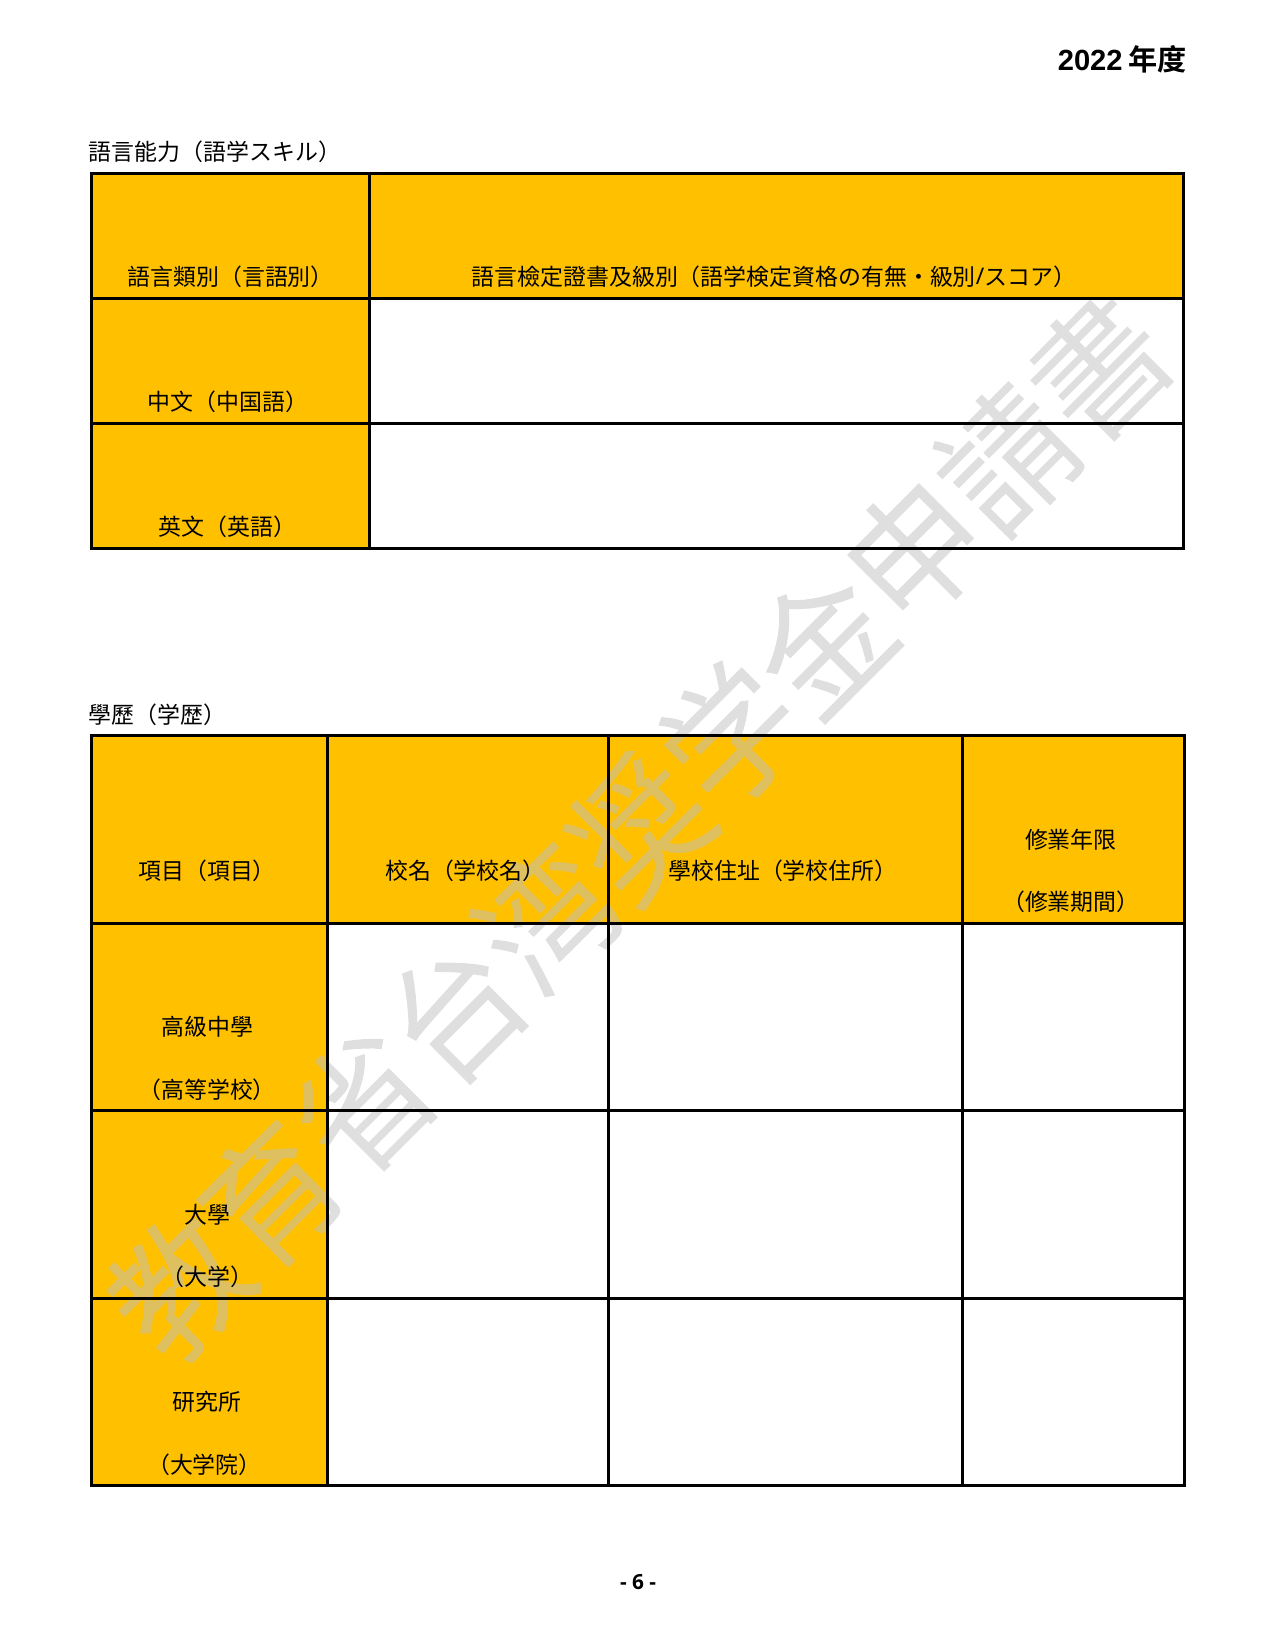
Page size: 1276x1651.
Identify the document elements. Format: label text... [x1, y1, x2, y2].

table_cell [558, 925, 584, 947]
table_cell [871, 532, 899, 547]
table_cell 高級中學 （高等学校） [93, 925, 326, 1109]
table_cell [610, 1300, 961, 1484]
table_cell 中文（中国語） [93, 300, 368, 422]
table_cell [371, 300, 1182, 422]
table_cell [329, 1112, 338, 1126]
table_cell [916, 520, 954, 547]
table_cell [964, 1112, 1183, 1297]
table_cell [980, 414, 992, 422]
table_header 語言類別（言語別） [93, 175, 368, 297]
text 語言能力（語学スキル） [89, 109, 1187, 172]
table_header 修業年限 （修業期間） [964, 737, 1183, 922]
table_cell [610, 925, 961, 1109]
table_cell [371, 425, 1182, 547]
table_cell 研究所 （大学院） [93, 1300, 326, 1484]
table_cell [1081, 324, 1104, 347]
table_cell [361, 1082, 394, 1109]
table_cell 大學 （大学） [93, 1112, 326, 1297]
table_cell [329, 1112, 607, 1297]
table_header 校名（学校名） [329, 737, 607, 922]
table_cell [1092, 300, 1109, 309]
table_cell [387, 1095, 407, 1109]
table_cell [329, 1078, 338, 1095]
table_cell [895, 499, 932, 536]
table_header 項目（項目） [93, 737, 326, 922]
table_header 語言檢定證書及級別（語学検定資格の有無・級別/スコア） [371, 175, 1182, 297]
table_cell [964, 925, 1183, 1109]
table_cell [610, 1112, 961, 1297]
table_cell [1070, 313, 1092, 335]
table_cell [329, 925, 607, 1109]
table_cell [1015, 433, 1044, 462]
table_header 學校住址（学校住所） [610, 737, 961, 922]
text [690, 672, 1187, 734]
text 學歷（学歴） [89, 672, 718, 734]
table_cell [361, 1112, 397, 1141]
table_cell [348, 1112, 371, 1128]
table_cell 英文（英語） [93, 425, 368, 547]
table_cell [1097, 365, 1158, 422]
table_cell [964, 1300, 1183, 1484]
table_cell [1027, 445, 1057, 474]
table_cell [329, 1300, 607, 1484]
table_cell [375, 1112, 421, 1155]
